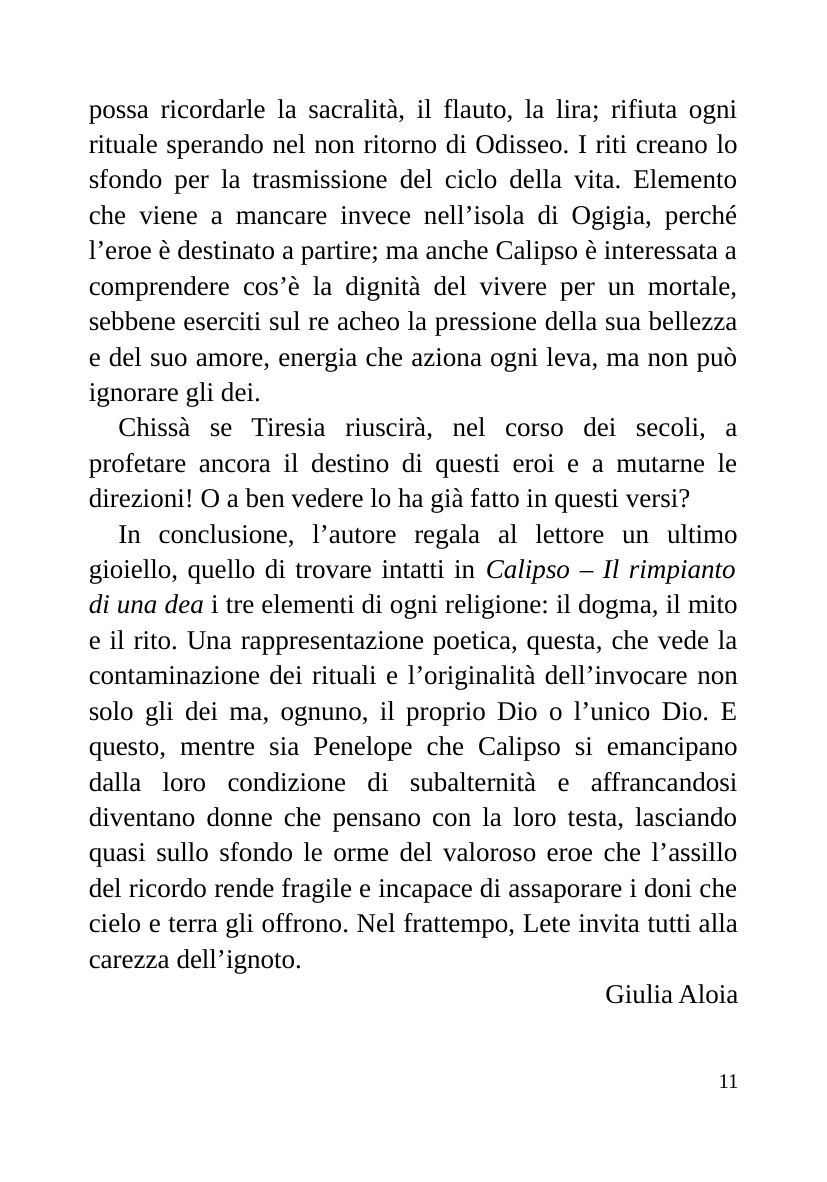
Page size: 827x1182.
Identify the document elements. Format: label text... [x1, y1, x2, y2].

text In conclusione, l’autore regala al lettore un ultimo gioiello, quello di trovare intatti in Calipso – Il rimpianto di una dea i tre elementi di ogni religione: il dogma, il mito e il rito. Una rappresentazione poetica, questa, che vede la contaminazione dei rituali e l’originalità dell’invocare non solo gli dei ma, ognuno, il proprio Dio o l’unico Dio. E questo, mentre sia Penelope che Calipso si emancipano dalla loro condizione di subalternità e affrancandosi diventano donne che pensano con la loro testa, lasciando quasi sullo sfondo le orme del valoroso eroe che l’assillo del ricordo rende fragile e incapace di assaporare i doni che cielo e terra gli offrono. Nel frattempo, Lete invita tutti alla carezza dell’ignoto. [88, 513, 738, 974]
text Giulia Aloia [88, 974, 738, 1009]
text possa ricordarle la sacralità, il flauto, la lira; rifiuta ogni rituale sperando nel non ritorno di Odisseo. I riti creano lo sfondo per la trasmissione del ciclo della vita. Elemento che viene a mancare invece nell’isola di Ogigia, perché l’eroe è destinato a partire; ma anche Calipso è interessata a comprendere cos’è la dignità del vivere per un mortale, sebbene eserciti sul re acheo la pressione della sua bellezza e del suo amore, energia che aziona ogni leva, ma non può ignorare gli dei. [88, 88, 738, 407]
text Chissà se Tiresia riuscirà, nel corso dei secoli, a profetare ancora il destino di questi eroi e a mutarne le direzioni! O a ben vedere lo ha già fatto in questi versi? [88, 407, 738, 513]
